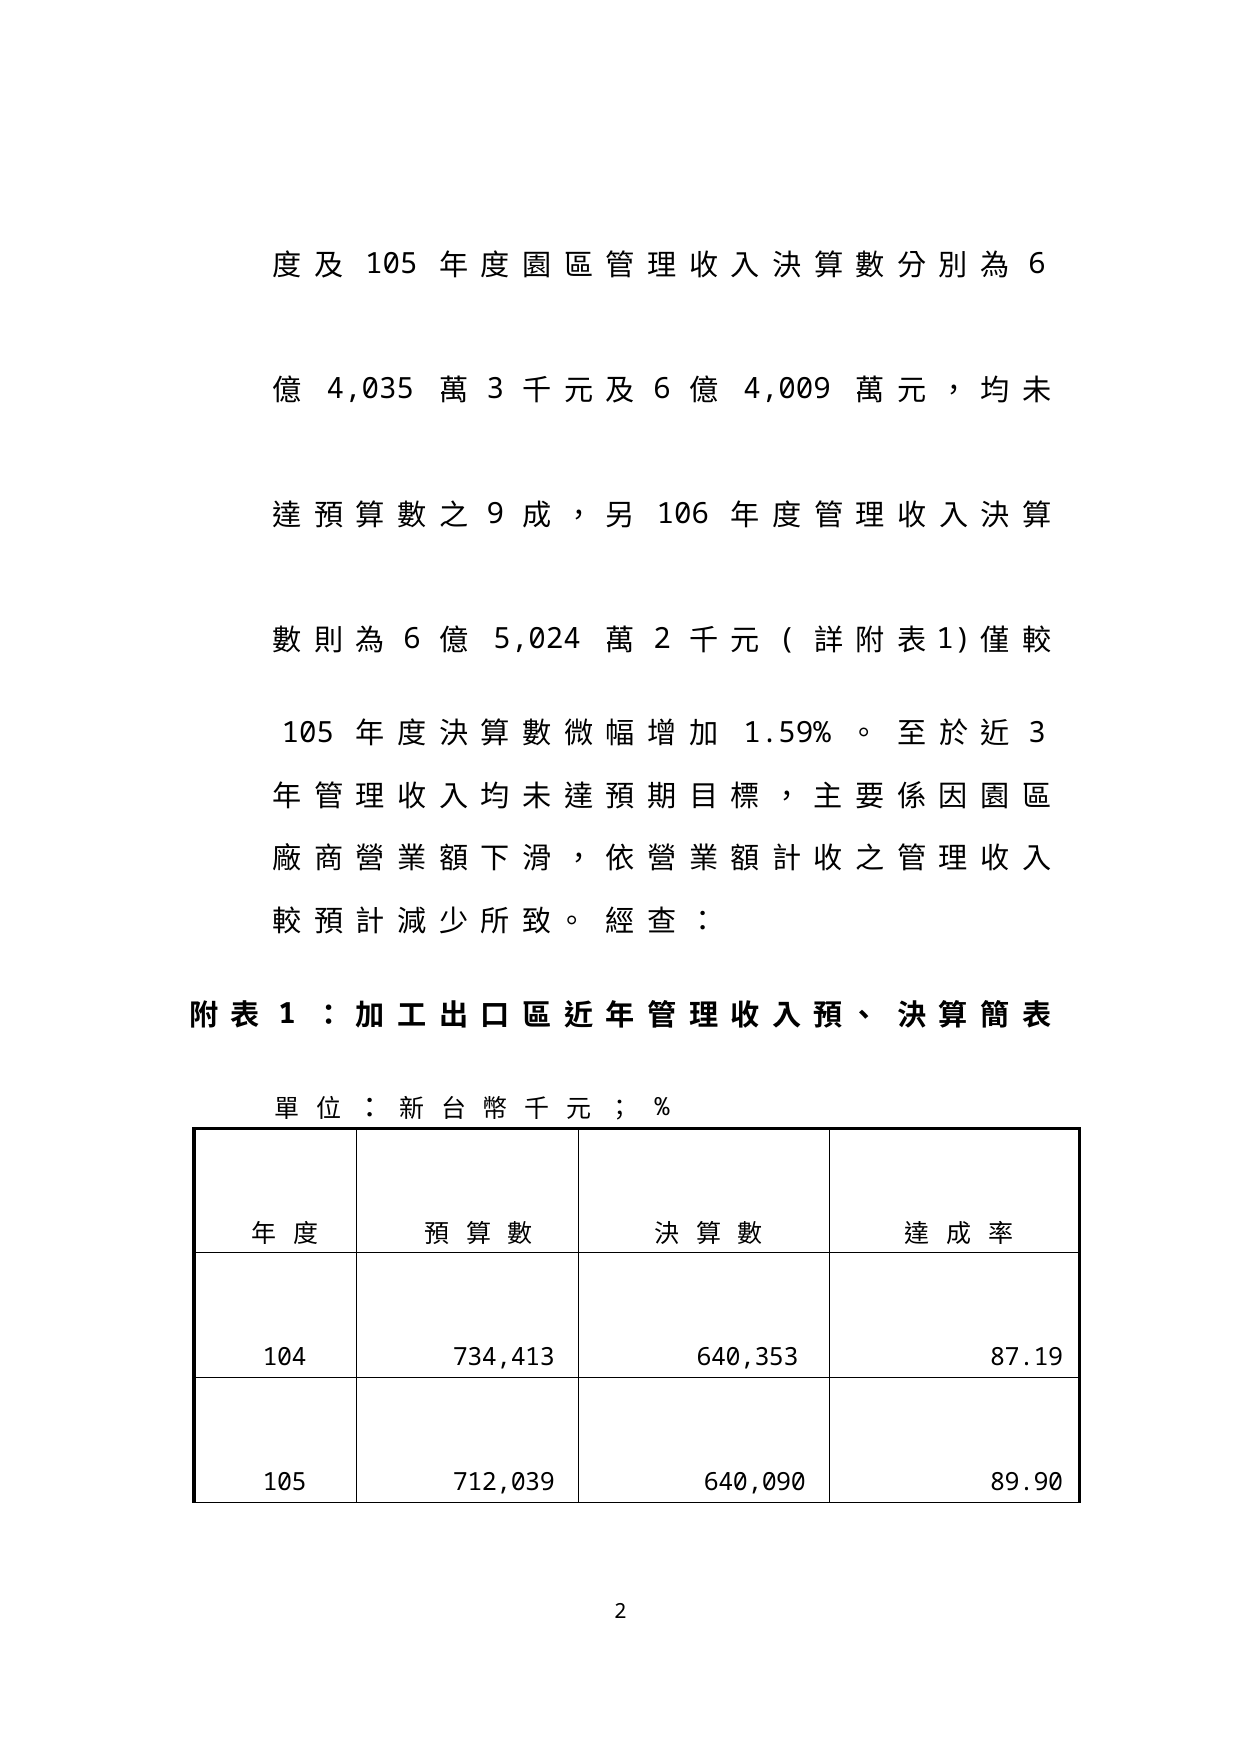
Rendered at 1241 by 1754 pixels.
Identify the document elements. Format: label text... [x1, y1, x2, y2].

text 度及105年度園區管理收入決算數分別為6億4,035萬3千元及6億4,009萬元，均未達預算數之9成，另106年度管理收入決算數則為6億5,024萬2千元(詳附表1)僅較105年度決算數微幅增加1.59%。至於近3年管理收入均未達預期目標，主要係因園區廠商營業額下滑，依營業額計收之管理收入較預計減少所致。經查： [242, 189, 1058, 939]
table_cell 712,039 [357, 1378, 578, 1502]
table_header 年度 [196, 1130, 356, 1252]
table_cell 640,353 [579, 1253, 829, 1377]
table_cell 89.90 [830, 1378, 1078, 1502]
table_cell 640,090 [579, 1378, 829, 1502]
table_header 達成率 [830, 1130, 1078, 1252]
table_cell 87.19 [830, 1253, 1078, 1377]
table_cell 104 [196, 1253, 356, 1377]
table_cell 734,413 [357, 1253, 578, 1377]
table_header 預算數 [357, 1130, 578, 1252]
text 附表1：加工出口區近年管理收入預、決算簡表 單位：新台幣千元；% [183, 939, 1058, 1127]
table_cell 105 [196, 1378, 356, 1502]
table_header 決算數 [579, 1130, 829, 1252]
